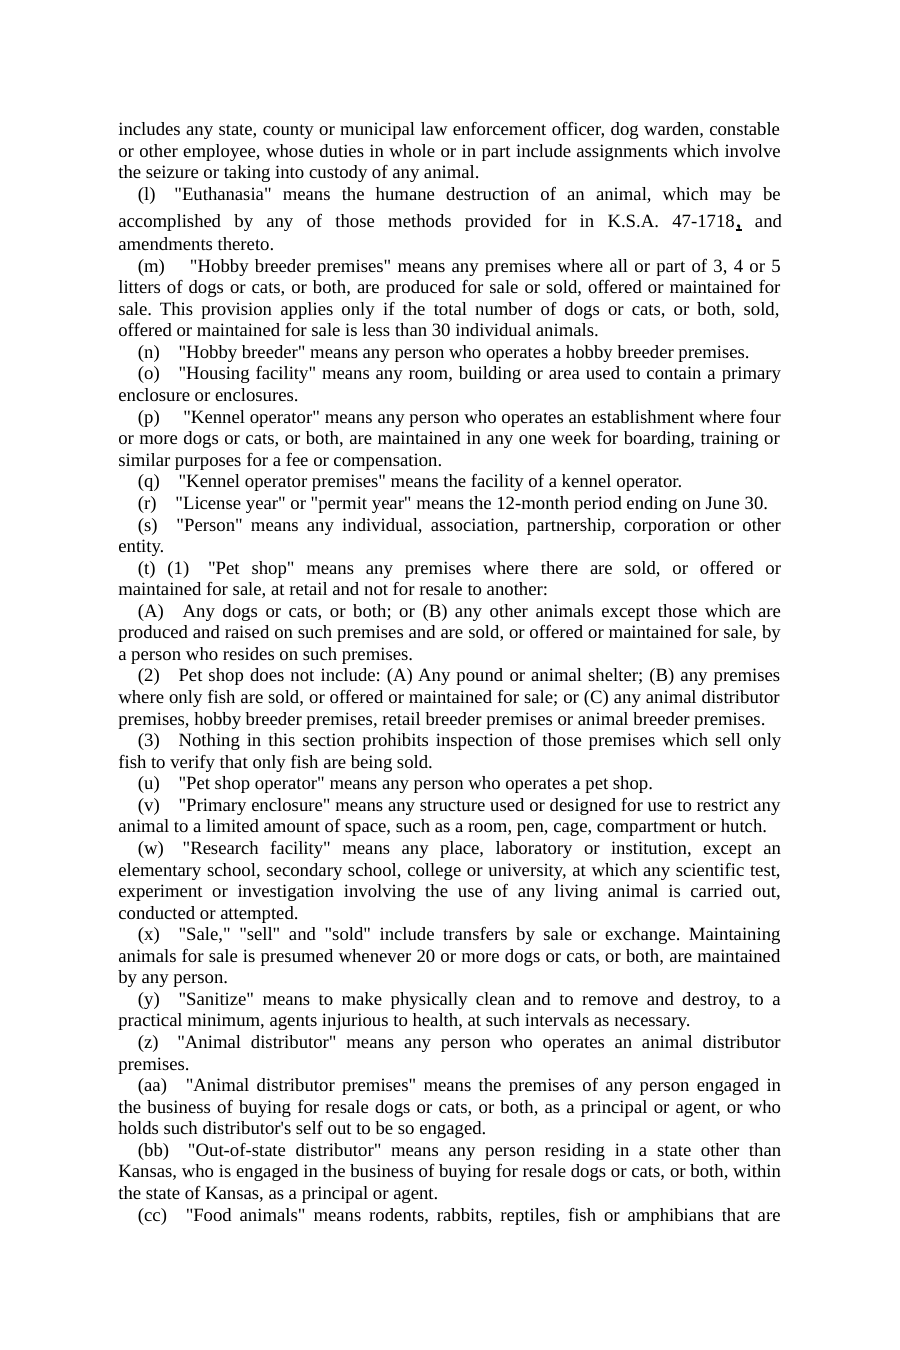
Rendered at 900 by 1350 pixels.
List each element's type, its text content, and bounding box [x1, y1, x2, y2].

text (2) Pet shop does not include: (A) Any pound or animal shelter; (B) any premises where only fish are sold, or offered or maintained for sale; or (C) any animal distributor premises, hobby breeder premises, retail breeder premises or animal breeder premises. [118, 664, 782, 729]
text (s) "Person" means any individual, association, partnership, corporation or other entity. [118, 513, 782, 557]
text (x) "Sale," "sell" and "sold" include transfers by sale or exchange. Maintaining animals for sale is presumed whenever 20 or more dogs or cats, or both, are maintained by any person. [118, 923, 782, 988]
text (o) "Housing facility" means any room, building or area used to contain a primary enclosure or enclosures. [118, 362, 782, 406]
text (r) "License year" or "permit year" means the 12-month period ending on June 30. [118, 492, 782, 513]
text (3) Nothing in this section prohibits inspection of those premises which sell only fish to verify that only fish are being sold. [118, 729, 782, 772]
text (p) "Kennel operator" means any person who operates an establishment where four or more dogs or cats, or both, are maintained in any one week for boarding, training or similar purposes for a fee or compensation. [118, 406, 782, 470]
text (m) "Hobby breeder premises" means any premises where all or part of 3, 4 or 5 litters of dogs or cats, or both, are produced for sale or sold, offered or maintained for sale. This provision applies only if the total number of dogs or cats, or both, sold, offered or maintained for sale is less than 30 individual animals. [118, 255, 782, 341]
text (aa) "Animal distributor premises" means the premises of any person engaged in the business of buying for resale dogs or cats, or both, as a principal or agent, or who holds such distributor's self out to be so engaged. [118, 1074, 782, 1139]
text (l) "Euthanasia" means the humane destruction of an animal, which may be accomplished by any of those methods provided for in K.S.A. 47-1718, and amendments thereto. [118, 183, 782, 255]
text (v) "Primary enclosure" means any structure used or designed for use to restrict any animal to a limited amount of space, such as a room, pen, cage, compartment or hutch. [118, 794, 782, 837]
text (u) "Pet shop operator" means any person who operates a pet shop. [118, 772, 782, 794]
text (A) Any dogs or cats, or both; or (B) any other animals except those which are produced and raised on such premises and are sold, or offered or maintained for sale, by a person who resides on such premises. [118, 600, 782, 664]
text (w) "Research facility" means any place, laboratory or institution, except an elementary school, secondary school, college or university, at which any scientific test, experiment or investigation involving the use of any living animal is carried out, conducted or attempted. [118, 837, 782, 923]
text (bb) "Out-of-state distributor" means any person residing in a state other than Kansas, who is engaged in the business of buying for resale dogs or cats, or both, within the state of Kansas, as a principal or agent. [118, 1139, 782, 1203]
text (cc) "Food animals" means rodents, rabbits, reptiles, fish or amphibians that are [118, 1203, 782, 1225]
text includes any state, county or municipal law enforcement officer, dog warden, constable or other employee, whose duties in whole or in part include assignments which involve the seizure or taking into custody of any animal. [118, 118, 782, 183]
text (t) (1) "Pet shop" means any premises where there are sold, or offered or maintained for sale, at retail and not for resale to another: [118, 557, 782, 600]
text (y) "Sanitize" means to make physically clean and to remove and destroy, to a practical minimum, agents injurious to health, at such intervals as necessary. [118, 988, 782, 1031]
text (z) "Animal distributor" means any person who operates an animal distributor premises. [118, 1031, 782, 1074]
text (q) "Kennel operator premises" means the facility of a kennel operator. [118, 470, 782, 492]
text (n) "Hobby breeder" means any person who operates a hobby breeder premises. [118, 341, 782, 362]
